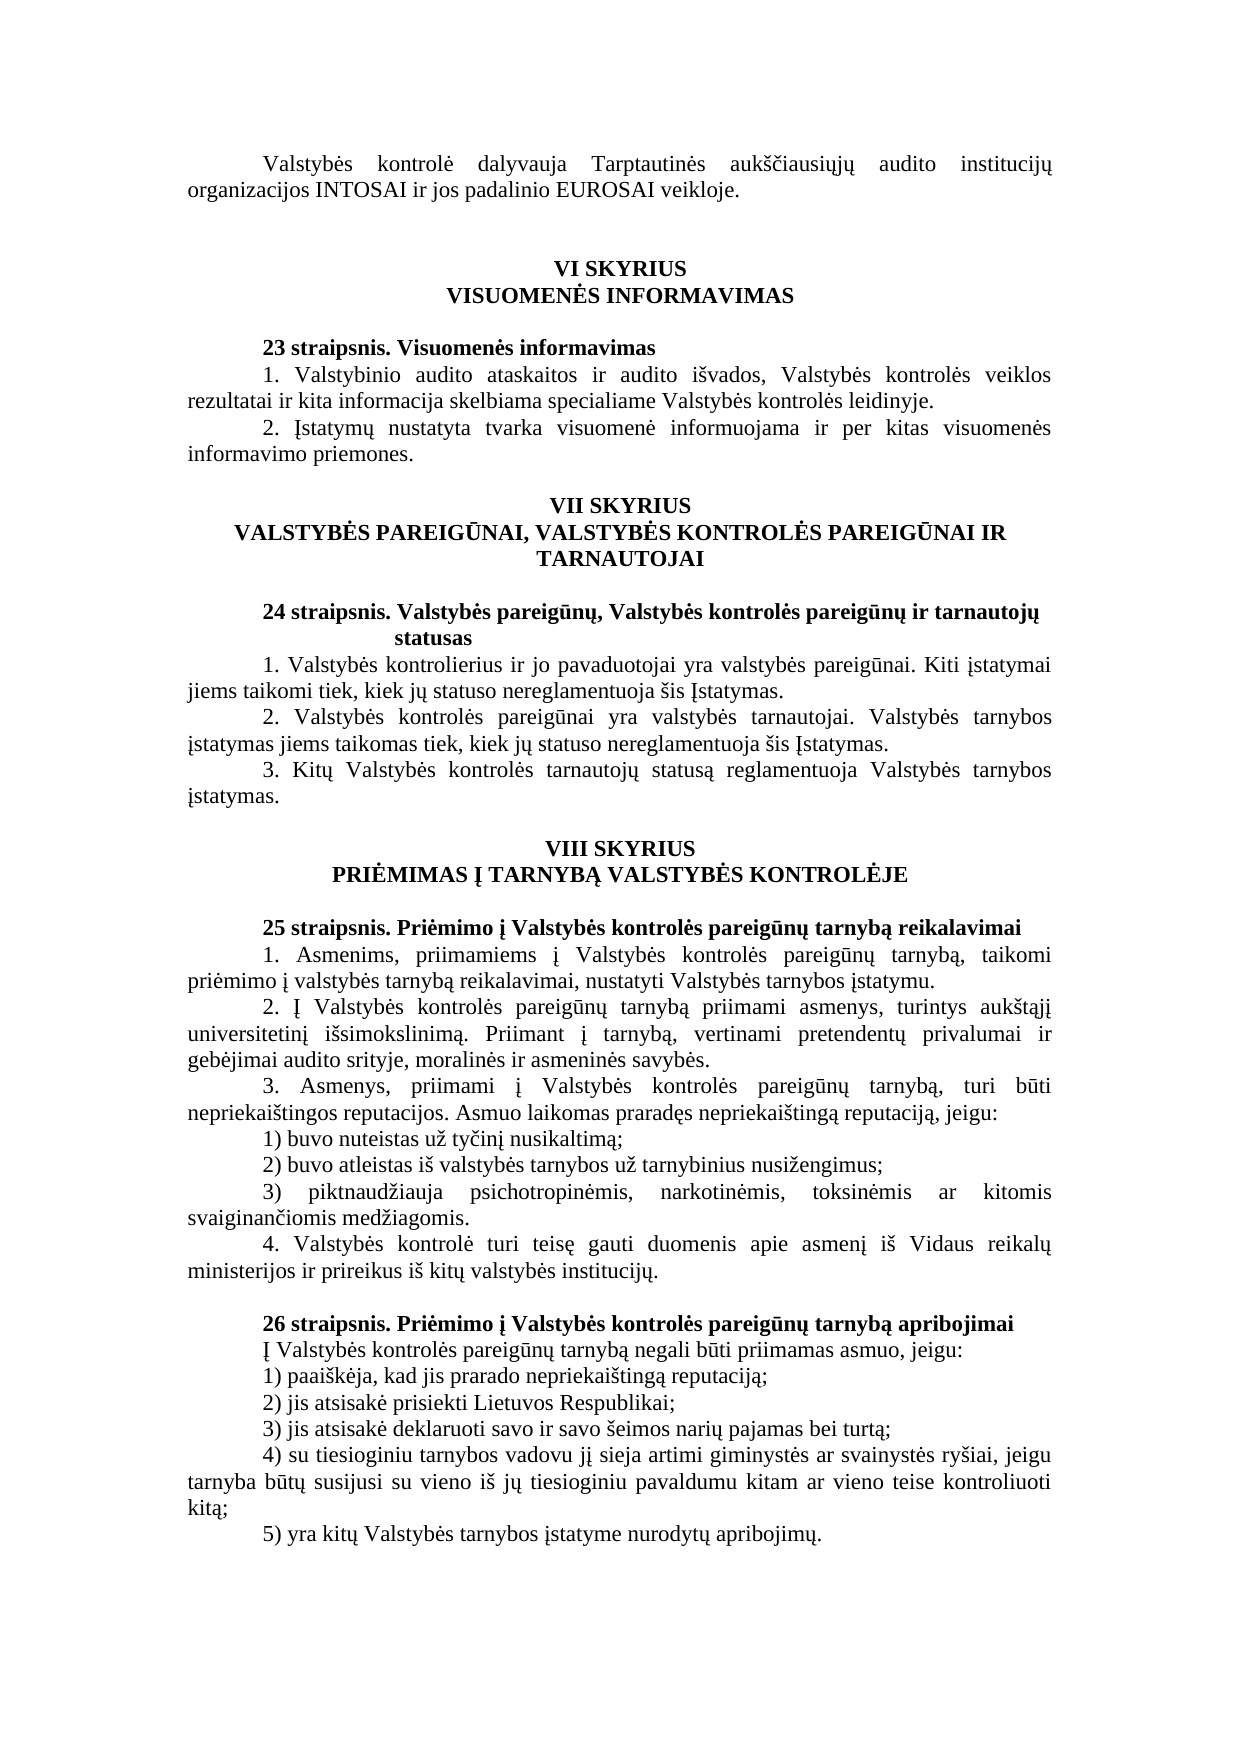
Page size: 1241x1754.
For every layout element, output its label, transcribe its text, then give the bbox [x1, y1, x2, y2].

text 3. Kitų Valstybės kontrolės tarnautojų statusą reglamentuoja Valstybės tarnybos įstatymas. [187, 756, 1053, 809]
text 4. Valstybės kontrolė turi teisę gauti duomenis apie asmenį iš Vidaus reikalų ministerijos ir prireikus iš kitų valstybės institucijų. [187, 1231, 1053, 1283]
text VISUOMENĖS INFORMAVIMAS [187, 282, 1053, 308]
text 1. Valstybės kontrolierius ir jo pavaduotojai yra valstybės pareigūnai. Kiti įstatymai jiems taikomi tiek, kiek jų statuso nereglamentuoja šis Įstatymas. [187, 651, 1053, 703]
text 1. Valstybinio audito ataskaitos ir audito išvados, Valstybės kontrolės veiklos rezultatai ir kita informacija skelbiama specialiame Valstybės kontrolės leidinyje. [187, 361, 1053, 413]
text 1. Asmenims, priimamiems į Valstybės kontrolės pareigūnų tarnybą, taikomi priėmimo į valstybės tarnybą reikalavimai, nustatyti Valstybės tarnybos įstatymu. [187, 941, 1053, 993]
text 3) piktnaudžiauja psichotropinėmis, narkotinėmis, toksinėmis ar kitomis svaiginančiomis medžiagomis. [187, 1178, 1053, 1231]
text Valstybės kontrolė dalyvauja Tarptautinės aukščiausiųjų audito institucijų organizacijos INTOSAI ir jos padalinio EUROSAI veikloje. [187, 150, 1053, 203]
text statusas [394, 624, 1053, 651]
text 25 straipsnis. Priėmimo į Valstybės kontrolės pareigūnų tarnybą reikalavimai [187, 914, 1053, 941]
text 1) buvo nuteistas už tyčinį nusikaltimą; [187, 1125, 1053, 1151]
subtitle VIII SKYRIUS [187, 835, 1053, 862]
text 2) buvo atleistas iš valstybės tarnybos už tarnybinius nusižengimus; [187, 1151, 1053, 1178]
subtitle VII SKYRIUS [187, 493, 1053, 519]
text VALSTYBĖS PAREIGŪNAI, VALSTYBĖS KONTROLĖS PAREIGŪNAI IR TARNAUTOJAI [187, 519, 1053, 572]
text 1) paaiškėja, kad jis prarado nepriekaištingą reputaciją; [187, 1362, 1053, 1389]
text 5) yra kitų Valstybės tarnybos įstatyme nurodytų apribojimų. [187, 1520, 1053, 1547]
text PRIĖMIMAS Į TARNYBĄ VALSTYBĖS KONTROLĖJE [187, 862, 1053, 888]
text 23 straipsnis. Visuomenės informavimas [187, 334, 1053, 361]
text 24 straipsnis. Valstybės pareigūnų, Valstybės kontrolės pareigūnų ir tarnautojų [262, 598, 1053, 624]
text 2. Įstatymų nustatyta tvarka visuomenė informuojama ir per kitas visuomenės informavimo priemones. [187, 413, 1053, 466]
text 4) su tiesioginiu tarnybos vadovu jį sieja artimi giminystės ar svainystės ryšiai, jeigu tarnyba būtų susijusi su vieno iš jų tiesioginiu pavaldumu kitam ar vieno teise kontroliuoti kitą; [187, 1441, 1053, 1520]
text 26 straipsnis. Priėmimo į Valstybės kontrolės pareigūnų tarnybą apribojimai [187, 1309, 1053, 1336]
text Į Valstybės kontrolės pareigūnų tarnybą negali būti priimamas asmuo, jeigu: [187, 1336, 1053, 1362]
text 3) jis atsisakė deklaruoti savo ir savo šeimos narių pajamas bei turtą; [187, 1415, 1053, 1441]
text 3. Asmenys, priimami į Valstybės kontrolės pareigūnų tarnybą, turi būti nepriekaištingos reputacijos. Asmuo laikomas praradęs nepriekaištingą reputaciją, jeigu: [187, 1072, 1053, 1125]
subtitle VI SKYRIUS [187, 255, 1053, 282]
text 2. Į Valstybės kontrolės pareigūnų tarnybą priimami asmenys, turintys aukštąjį universitetinį išsimokslinimą. Priimant į tarnybą, vertinami pretendentų privalumai ir gebėjimai audito srityje, moralinės ir asmeninės savybės. [187, 993, 1053, 1072]
text 2) jis atsisakė prisiekti Lietuvos Respublikai; [187, 1389, 1053, 1415]
text 2. Valstybės kontrolės pareigūnai yra valstybės tarnautojai. Valstybės tarnybos įstatymas jiems taikomas tiek, kiek jų statuso nereglamentuoja šis Įstatymas. [187, 703, 1053, 756]
